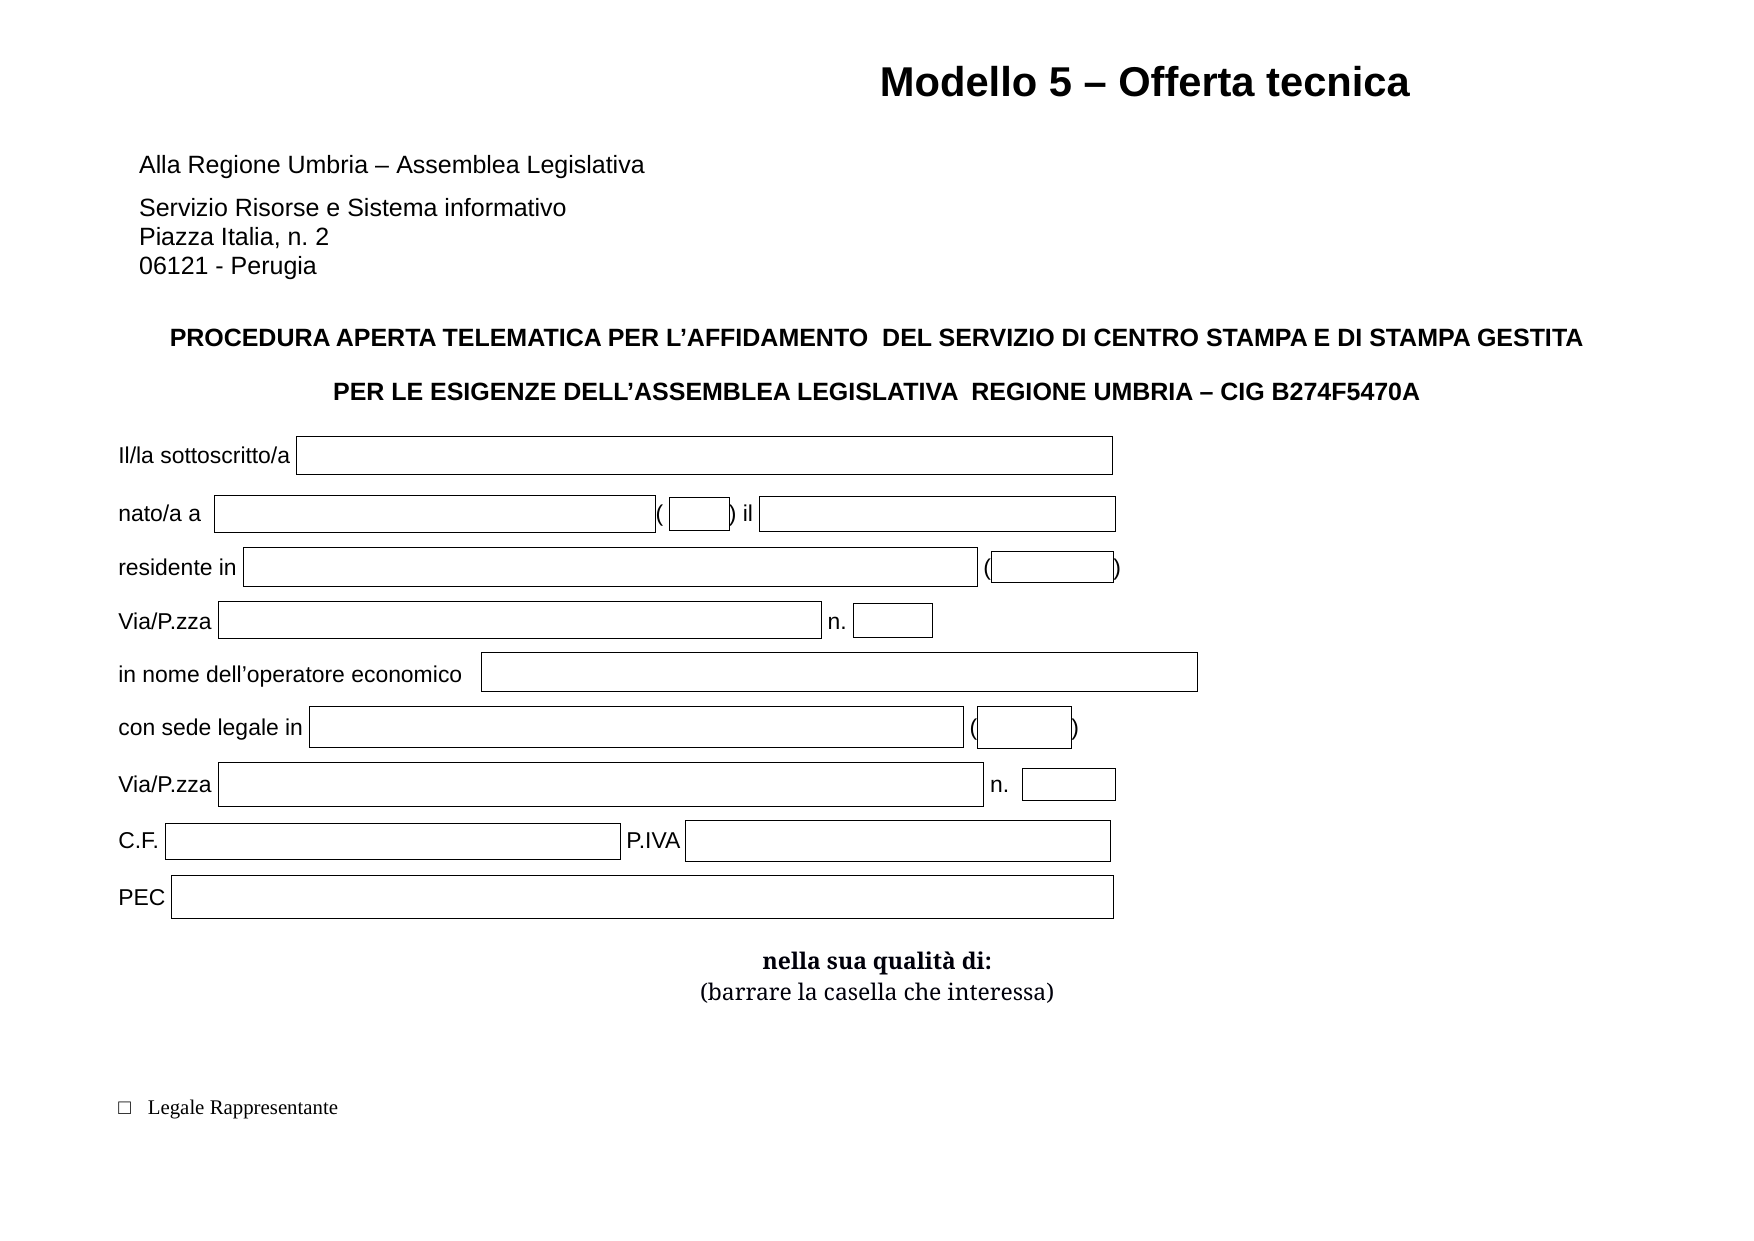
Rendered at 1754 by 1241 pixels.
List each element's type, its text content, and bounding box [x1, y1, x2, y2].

text Alla Regione Umbria – Assemblea Legislativa [118, 150, 1636, 179]
text n. [822, 601, 1636, 638]
text Piazza Italia, n. 2 [118, 222, 1636, 251]
text ( [964, 706, 977, 748]
text ( ) il [656, 495, 1636, 532]
text Il/la sottoscritto/a [118, 436, 296, 474]
text nella sua qualità di: [118, 944, 1636, 976]
text [1111, 820, 1636, 861]
text con sede legale in [118, 706, 309, 748]
text nato/a a [118, 495, 214, 532]
text n. [984, 762, 1636, 806]
text [1113, 436, 1636, 474]
text □ Legale Rappresentante [118, 1094, 1636, 1119]
text PER LE ESIGENZE DELL’ASSEMBLEA LEGISLATIVA REGIONE UMBRIA – CIG B274F5470A [118, 377, 1636, 405]
text PROCEDURA APERTA TELEMATICA PER L’AFFIDAMENTO DEL SERVIZIO DI CENTRO STAMPA E DI STAMPA GESTITA [118, 323, 1636, 351]
text residente in [118, 547, 243, 586]
text Via/P.zza [118, 601, 218, 638]
text PEC [118, 876, 171, 918]
text () [978, 547, 1636, 586]
text Servizio Risorse e Sistema informativo [118, 193, 1636, 222]
text in nome dell’operatore economico [118, 652, 481, 691]
text Via/P.zza [118, 762, 218, 806]
text 06121 - Perugia [118, 251, 1636, 279]
text (barrare la casella che interessa) [118, 976, 1636, 1007]
text Modello 5 – Offerta tecnica [118, 57, 1500, 105]
text [1114, 876, 1636, 918]
text [1198, 652, 1636, 691]
text ) [1072, 706, 1636, 748]
text C.F. P.IVA [118, 820, 685, 861]
